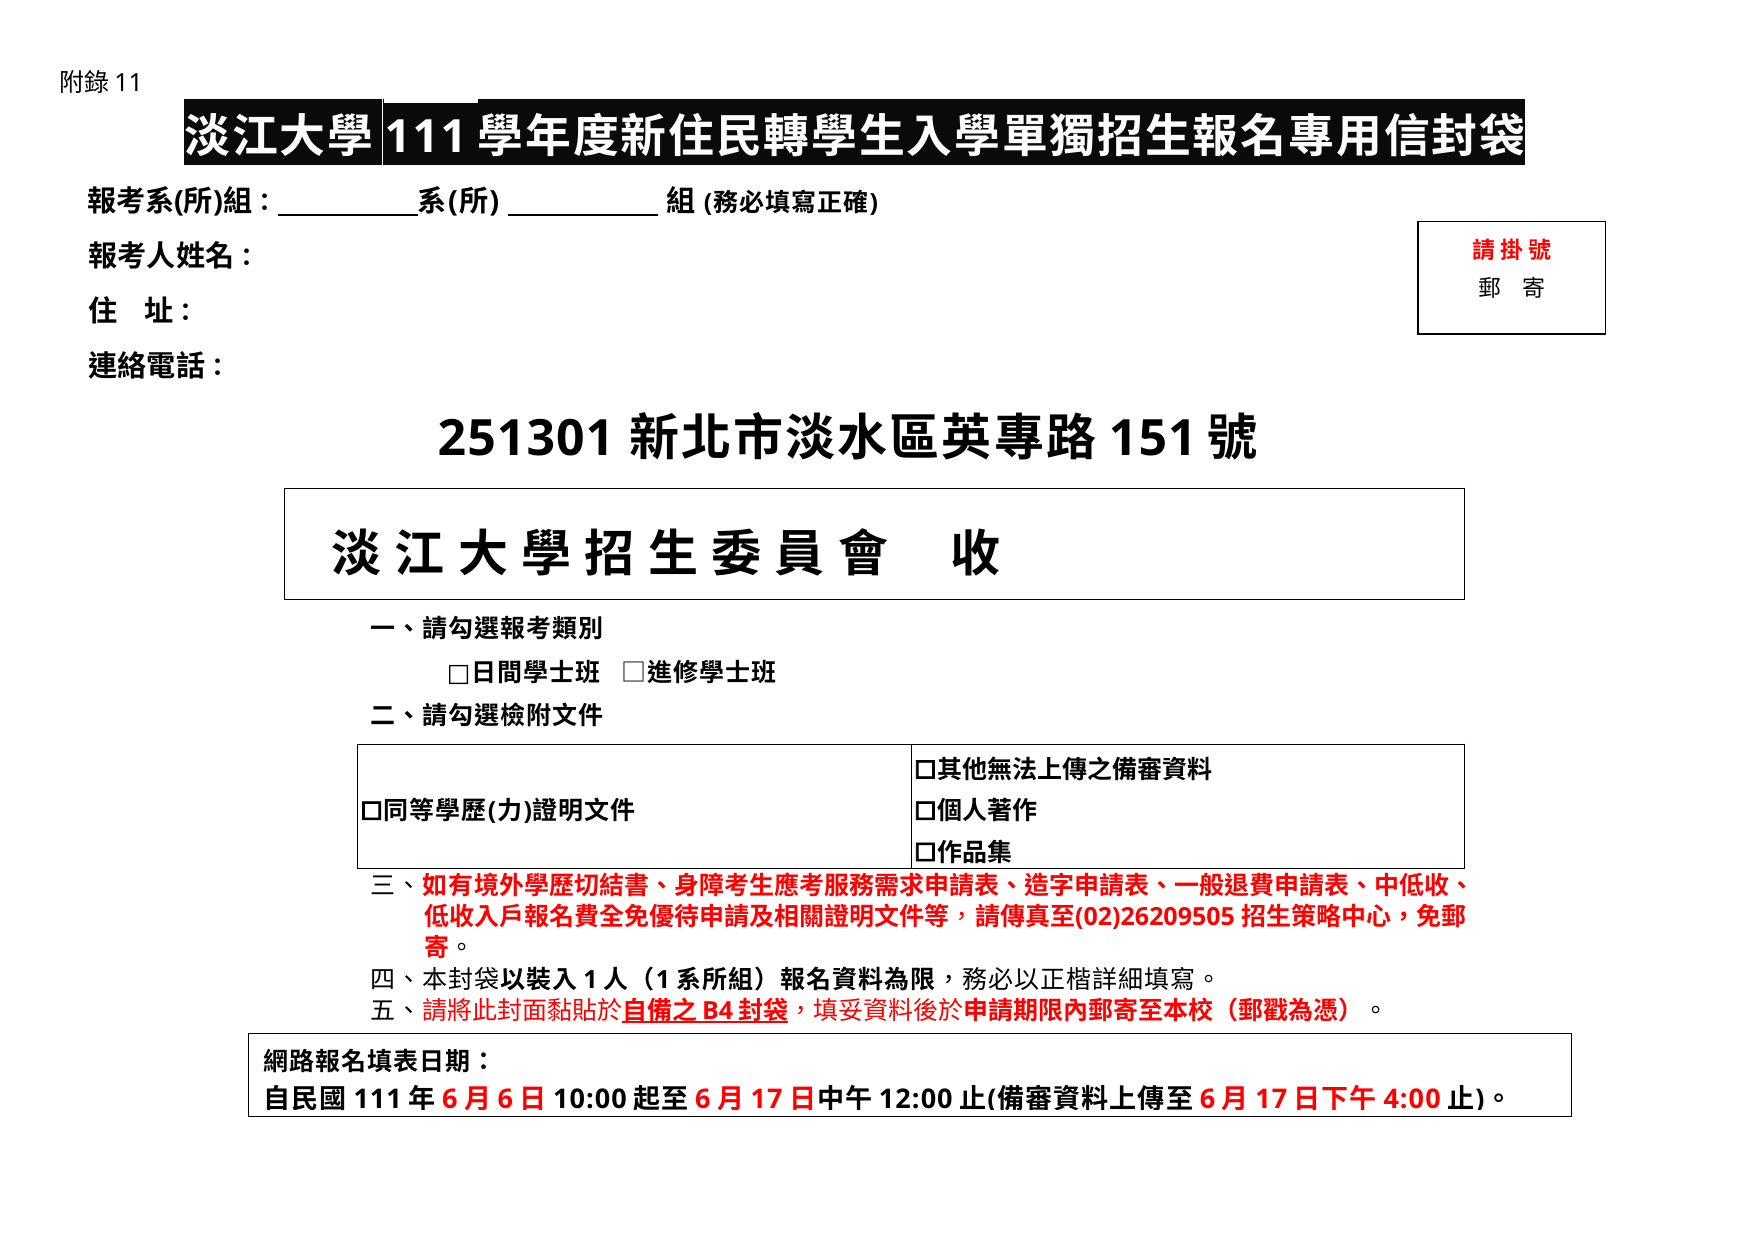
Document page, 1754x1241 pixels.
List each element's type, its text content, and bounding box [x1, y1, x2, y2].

text 二、請勾選檢附文件 [370, 700, 1636, 731]
text 報考人姓名： [59, 233, 1417, 275]
text 附錄11 [59, 63, 1636, 99]
text 報考系(所)組： 系(所) 組 (務必填寫正確) [59, 178, 1636, 220]
text 自民國111年6月6日10:00起至6月17日中午12:00止(備審資料上傳至6月17日下午4:00止)。 [263, 1077, 1557, 1109]
text 網路報名填表日期： [263, 1041, 1557, 1077]
table_header 淡 江 大 學 招 生 委 員 會 收 [285, 489, 1464, 599]
text 四、本封袋以裝入1人（1系所組）報名資料為限，務必以正楷詳細填寫。 [370, 963, 1477, 994]
table_header 同等學歷(力)證明文件 [358, 745, 911, 868]
text 三、如有境外學歷切結書、身障考生應考服務需求申請表、造字申請表、一般退費申請表、中低收、低收入戶報名費全免優待申請及相關證明文件等，請傳真至(02)26209505 招生策略中心，免郵寄。 [370, 869, 1477, 963]
text [1606, 233, 1636, 275]
table_header 其他無法上傳之備審資料 個人著作 作品集 [912, 745, 1464, 868]
text 連絡電話： [59, 342, 1636, 385]
text 請 掛 號 [1433, 229, 1590, 266]
text 郵 寄 [1433, 266, 1590, 304]
text 一、請勾選報考類別 [370, 612, 1636, 643]
text 住 址： [59, 288, 1417, 330]
text 251301 新北市淡水區英專路151號 [59, 397, 1636, 470]
text 淡江大學111學年度新住民轉學生入學單獨招生報名專用信封袋 [74, 99, 1636, 165]
text □日間學士班 □進修學士班 [447, 656, 1636, 687]
text [1606, 288, 1636, 330]
text 五、請將此封面黏貼於自備之B4封袋，填妥資料後於申請期限內郵寄至本校（郵戳為憑）。 [370, 994, 1477, 1026]
